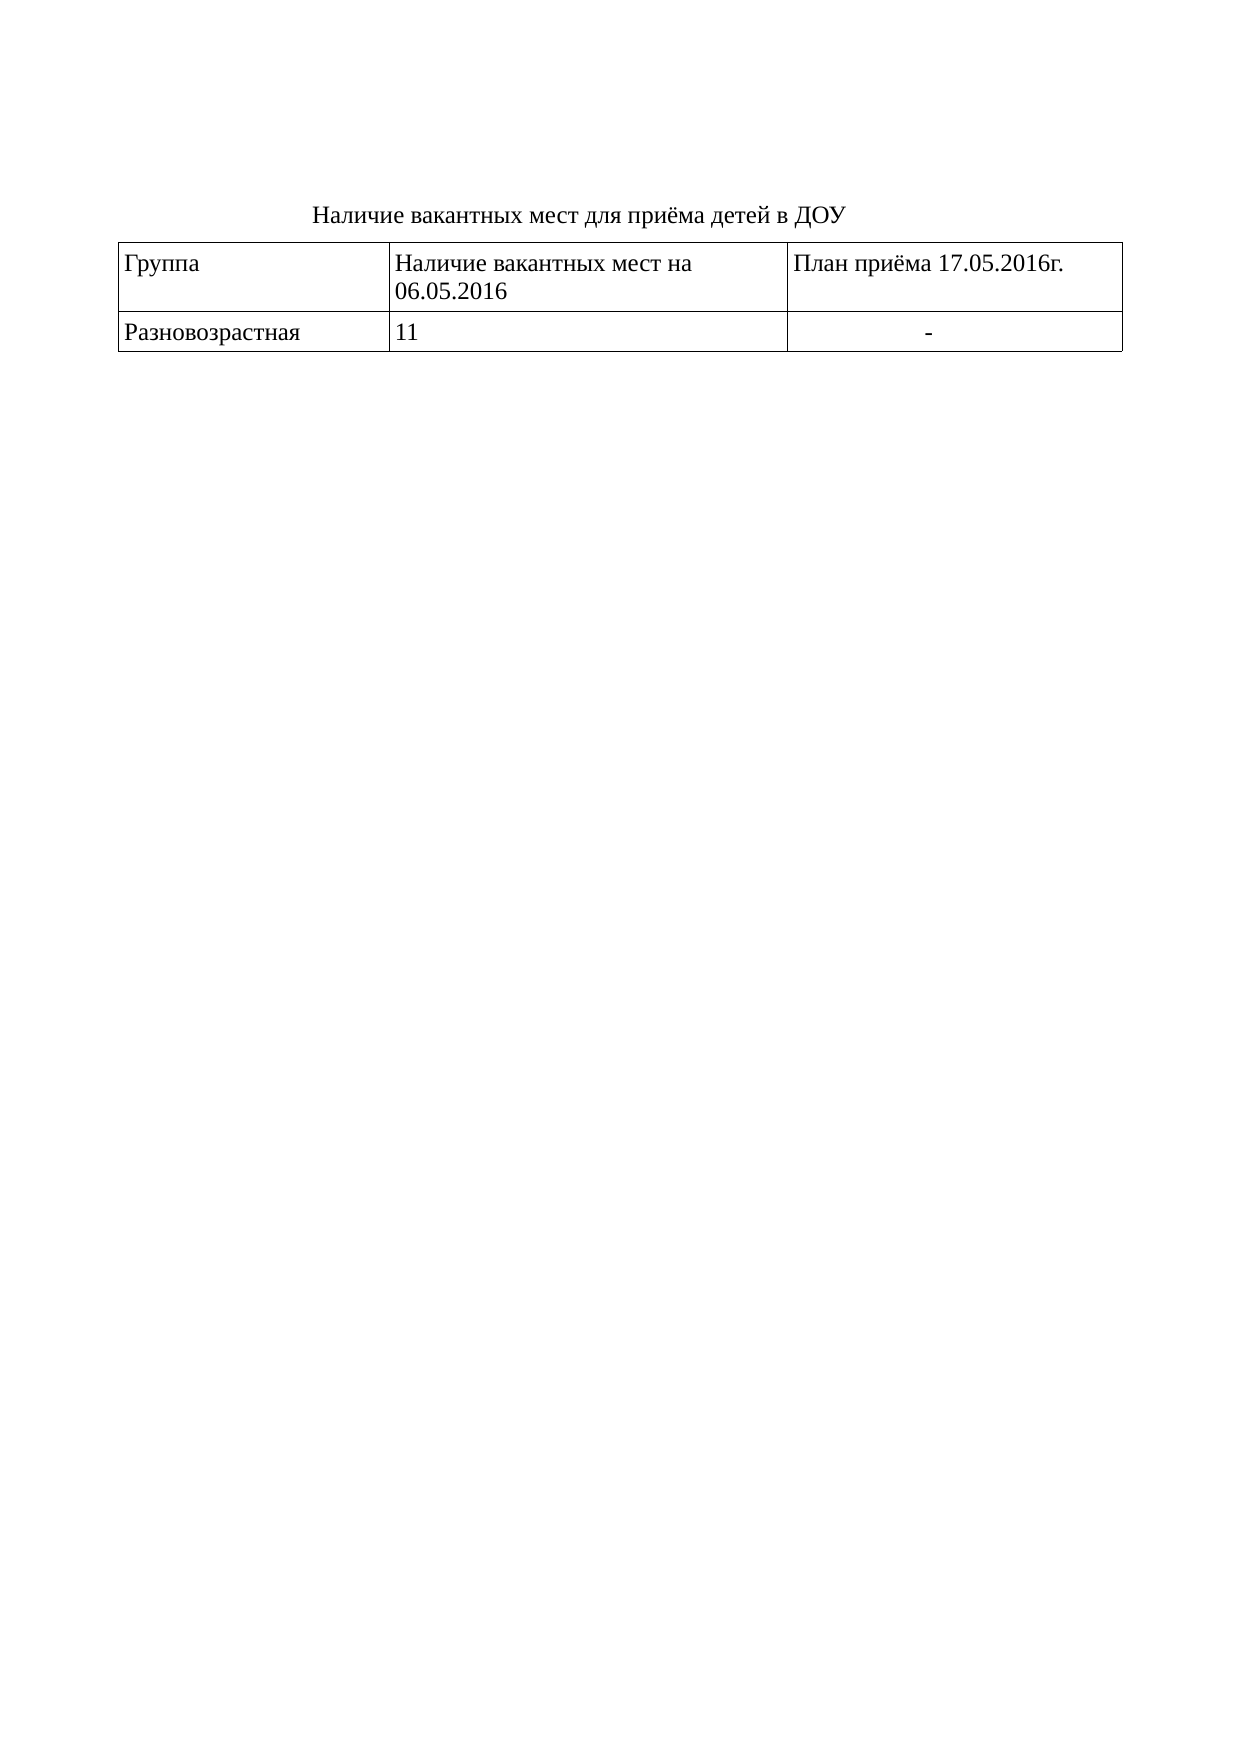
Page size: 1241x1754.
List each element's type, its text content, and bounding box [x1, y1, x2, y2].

table_header Группа [119, 243, 389, 311]
table_cell 11 [390, 312, 787, 351]
table_cell Разновозрастная [119, 312, 389, 351]
table_header План приёма 17.05.2016г. [788, 243, 1122, 311]
text Наличие вакантных мест для приёма детей в ДОУ [118, 201, 1122, 229]
table_header Наличие вакантных мест на 06.05.2016 [390, 243, 787, 311]
table_cell - [788, 312, 1122, 351]
